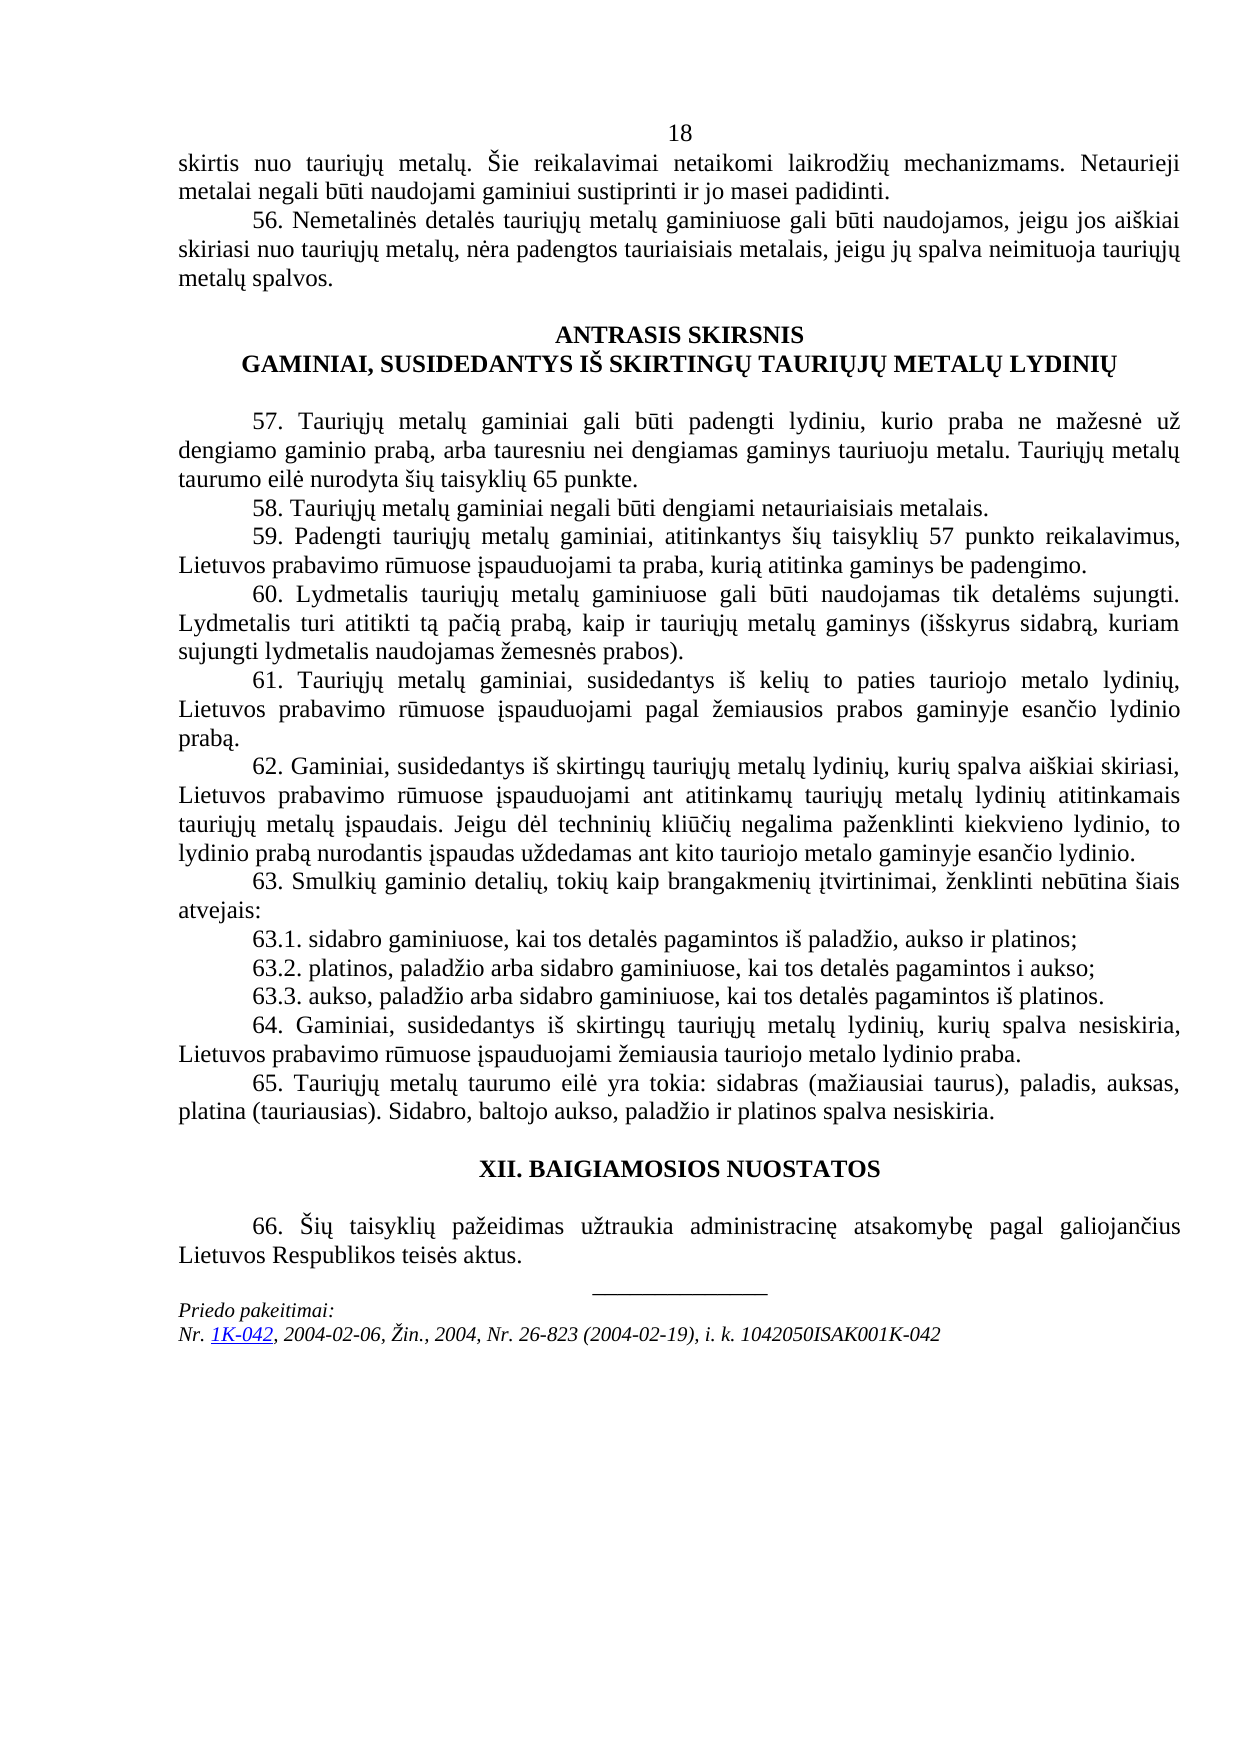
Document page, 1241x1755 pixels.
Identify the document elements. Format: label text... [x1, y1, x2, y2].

text 60. Lydmetalis tauriųjų metalų gaminiuose gali būti naudojamas tik detalėms sujungti. Lydmetalis turi atitikti tą pačią prabą, kaip ir tauriųjų metalų gaminys (išskyrus sidabrą, kuriam sujungti lydmetalis naudojamas žemesnės prabos). [178, 579, 1181, 665]
text Nr. 1K-042, 2004-02-06, Žin., 2004, Nr. 26-823 (2004-02-19), i. k. 1042050ISAK001K-042 [178, 1322, 1181, 1346]
text 62. Gaminiai, susidedantys iš skirtingų tauriųjų metalų lydinių, kurių spalva aiškiai skiriasi, Lietuvos prabavimo rūmuose įspauduojami ant atitinkamų tauriųjų metalų lydinių atitinkamais tauriųjų metalų įspaudais. Jeigu dėl techninių kliūčių negalima paženklinti kiekvieno lydinio, to lydinio prabą nurodantis įspaudas uždedamas ant kito tauriojo metalo gaminyje esančio lydinio. [178, 751, 1181, 866]
text 59. Padengti tauriųjų metalų gaminiai, atitinkantys šių taisyklių 57 punkto reikalavimus, Lietuvos prabavimo rūmuose įspauduojami ta praba, kurią atitinka gaminys be padengimo. [178, 521, 1181, 579]
text Priedo pakeitimai: [178, 1298, 1181, 1322]
text 66. Šių taisyklių pažeidimas užtraukia administracinę atsakomybę pagal galiojančius Lietuvos Respublikos teisės aktus. [178, 1211, 1181, 1269]
text skirtis nuo tauriųjų metalų. Šie reikalavimai netaikomi laikrodžių mechanizmams. Netaurieji metalai negali būti naudojami gaminiui sustiprinti ir jo masei padidinti. [178, 148, 1181, 205]
text ______________ [178, 1269, 1181, 1298]
text 56. Nemetalinės detalės tauriųjų metalų gaminiuose gali būti naudojamos, jeigu jos aiškiai skiriasi nuo tauriųjų metalų, nėra padengtos tauriaisiais metalais, jeigu jų spalva neimituoja tauriųjų metalų spalvos. [178, 205, 1181, 291]
text GAMINIAI, SUSIDEDANTYS IŠ SKIRTINGŲ TAURIŲJŲ METALŲ LYDINIŲ [178, 349, 1181, 378]
text 63. Smulkių gaminio detalių, tokių kaip brangakmenių įtvirtinimai, ženklinti nebūtina šiais atvejais: [178, 866, 1181, 924]
text 63.1. sidabro gaminiuose, kai tos detalės pagamintos iš paladžio, aukso ir platinos; [178, 924, 1181, 953]
text XII. BAIGIAMOSIOS NUOSTATOS [178, 1154, 1181, 1183]
text 64. Gaminiai, susidedantys iš skirtingų tauriųjų metalų lydinių, kurių spalva nesiskiria, Lietuvos prabavimo rūmuose įspauduojami žemiausia tauriojo metalo lydinio praba. [178, 1010, 1181, 1068]
text 63.2. platinos, paladžio arba sidabro gaminiuose, kai tos detalės pagamintos i aukso; [178, 953, 1181, 981]
text 57. Tauriųjų metalų gaminiai gali būti padengti lydiniu, kurio praba ne mažesnė už dengiamo gaminio prabą, arba tauresniu nei dengiamas gaminys tauriuoju metalu. Tauriųjų metalų taurumo eilė nurodyta šių taisyklių 65 punkte. [178, 406, 1181, 493]
text ANTRASIS SKIRSNIS [178, 320, 1181, 349]
text 63.3. aukso, paladžio arba sidabro gaminiuose, kai tos detalės pagamintos iš platinos. [178, 981, 1181, 1010]
text 58. Tauriųjų metalų gaminiai negali būti dengiami netauriaisiais metalais. [178, 493, 1181, 521]
text 65. Tauriųjų metalų taurumo eilė yra tokia: sidabras (mažiausiai taurus), paladis, auksas, platina (tauriausias). Sidabro, baltojo aukso, paladžio ir platinos spalva nesiskiria. [178, 1068, 1181, 1125]
text 61. Tauriųjų metalų gaminiai, susidedantys iš kelių to paties tauriojo metalo lydinių, Lietuvos prabavimo rūmuose įspauduojami pagal žemiausios prabos gaminyje esančio lydinio prabą. [178, 665, 1181, 751]
